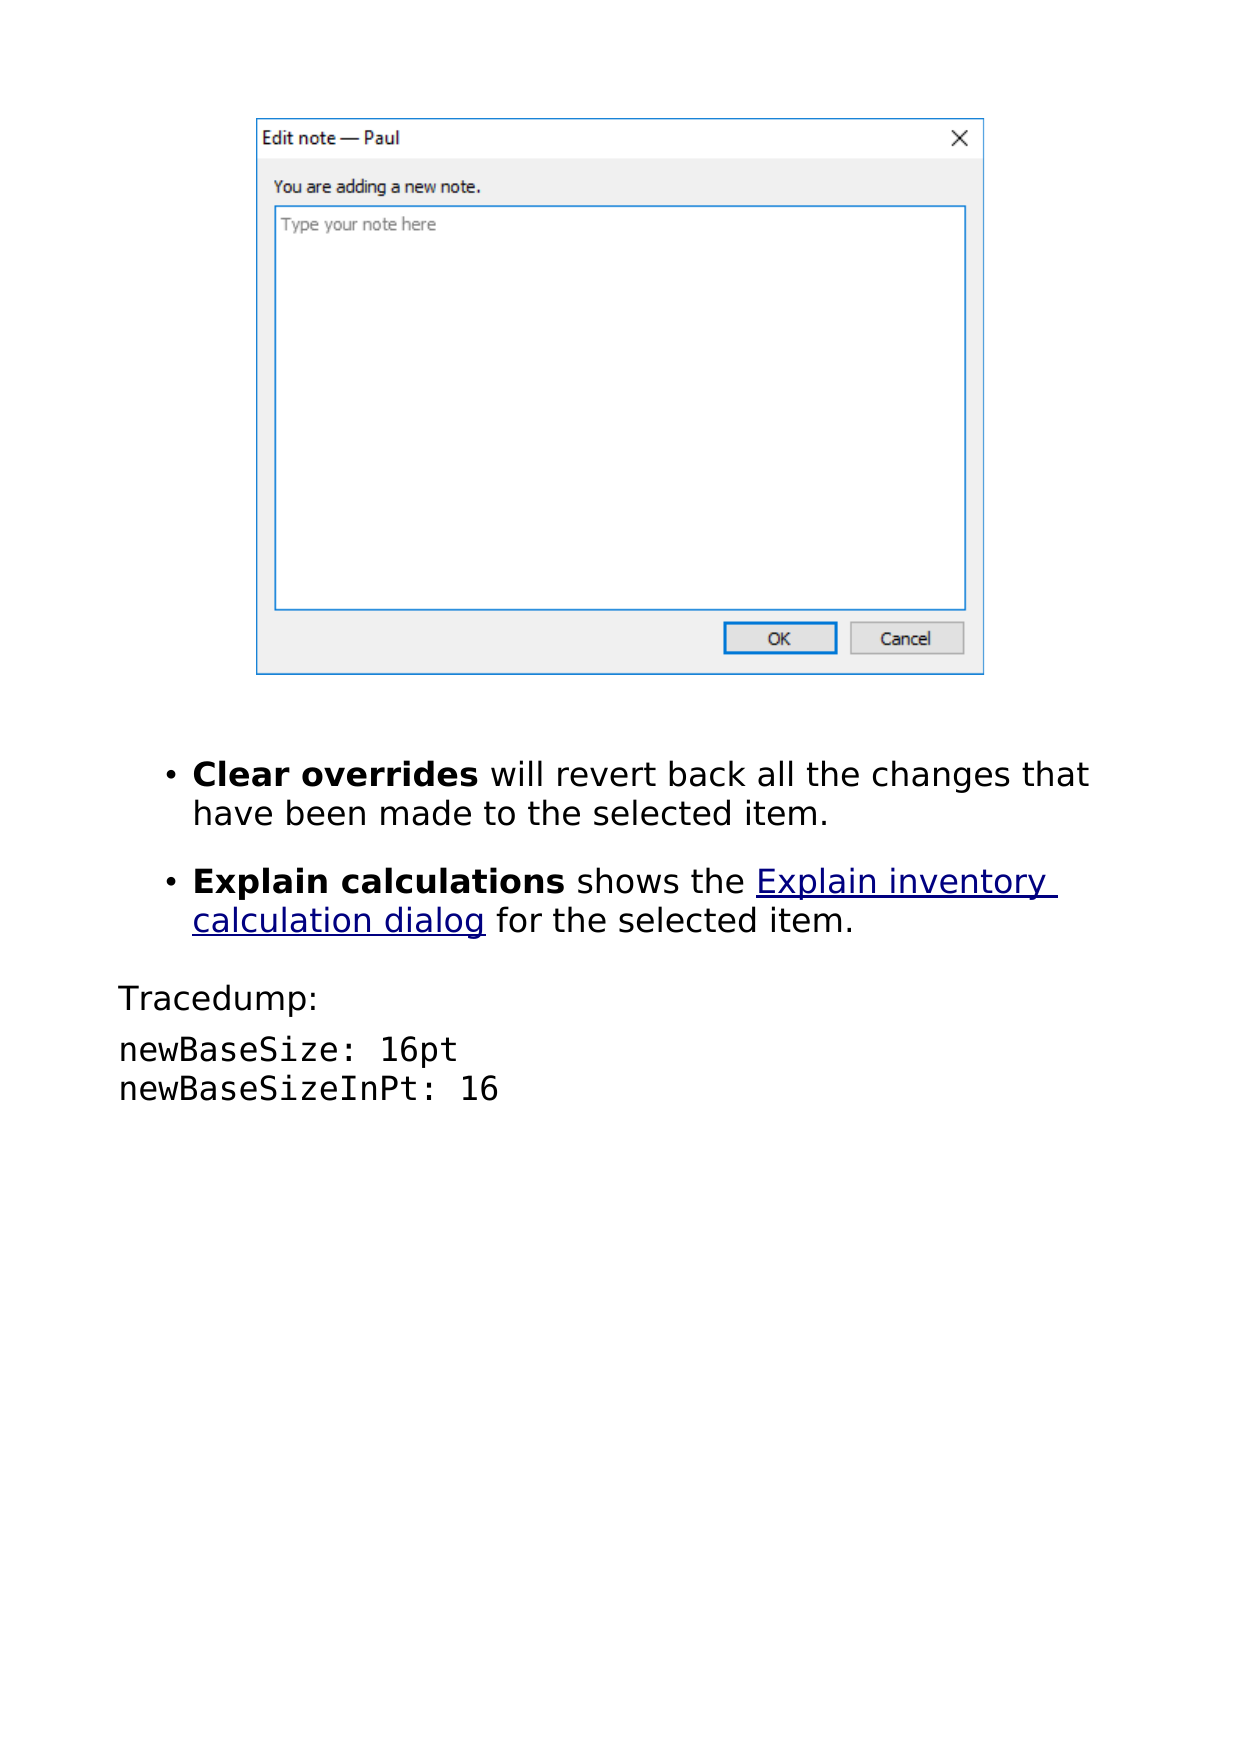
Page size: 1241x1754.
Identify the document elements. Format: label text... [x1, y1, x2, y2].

text newBaseSize: 16pt newBaseSizeInPt: 16 [118, 1030, 1122, 1108]
picture [256, 118, 985, 675]
list Explain calculations shows the Explain inventory calculation dialog for the selected item. [177, 862, 1122, 940]
list Clear overrides will revert back all the changes that have been made to the selected item. [177, 755, 1122, 833]
text Tracedump: [118, 940, 1122, 1018]
